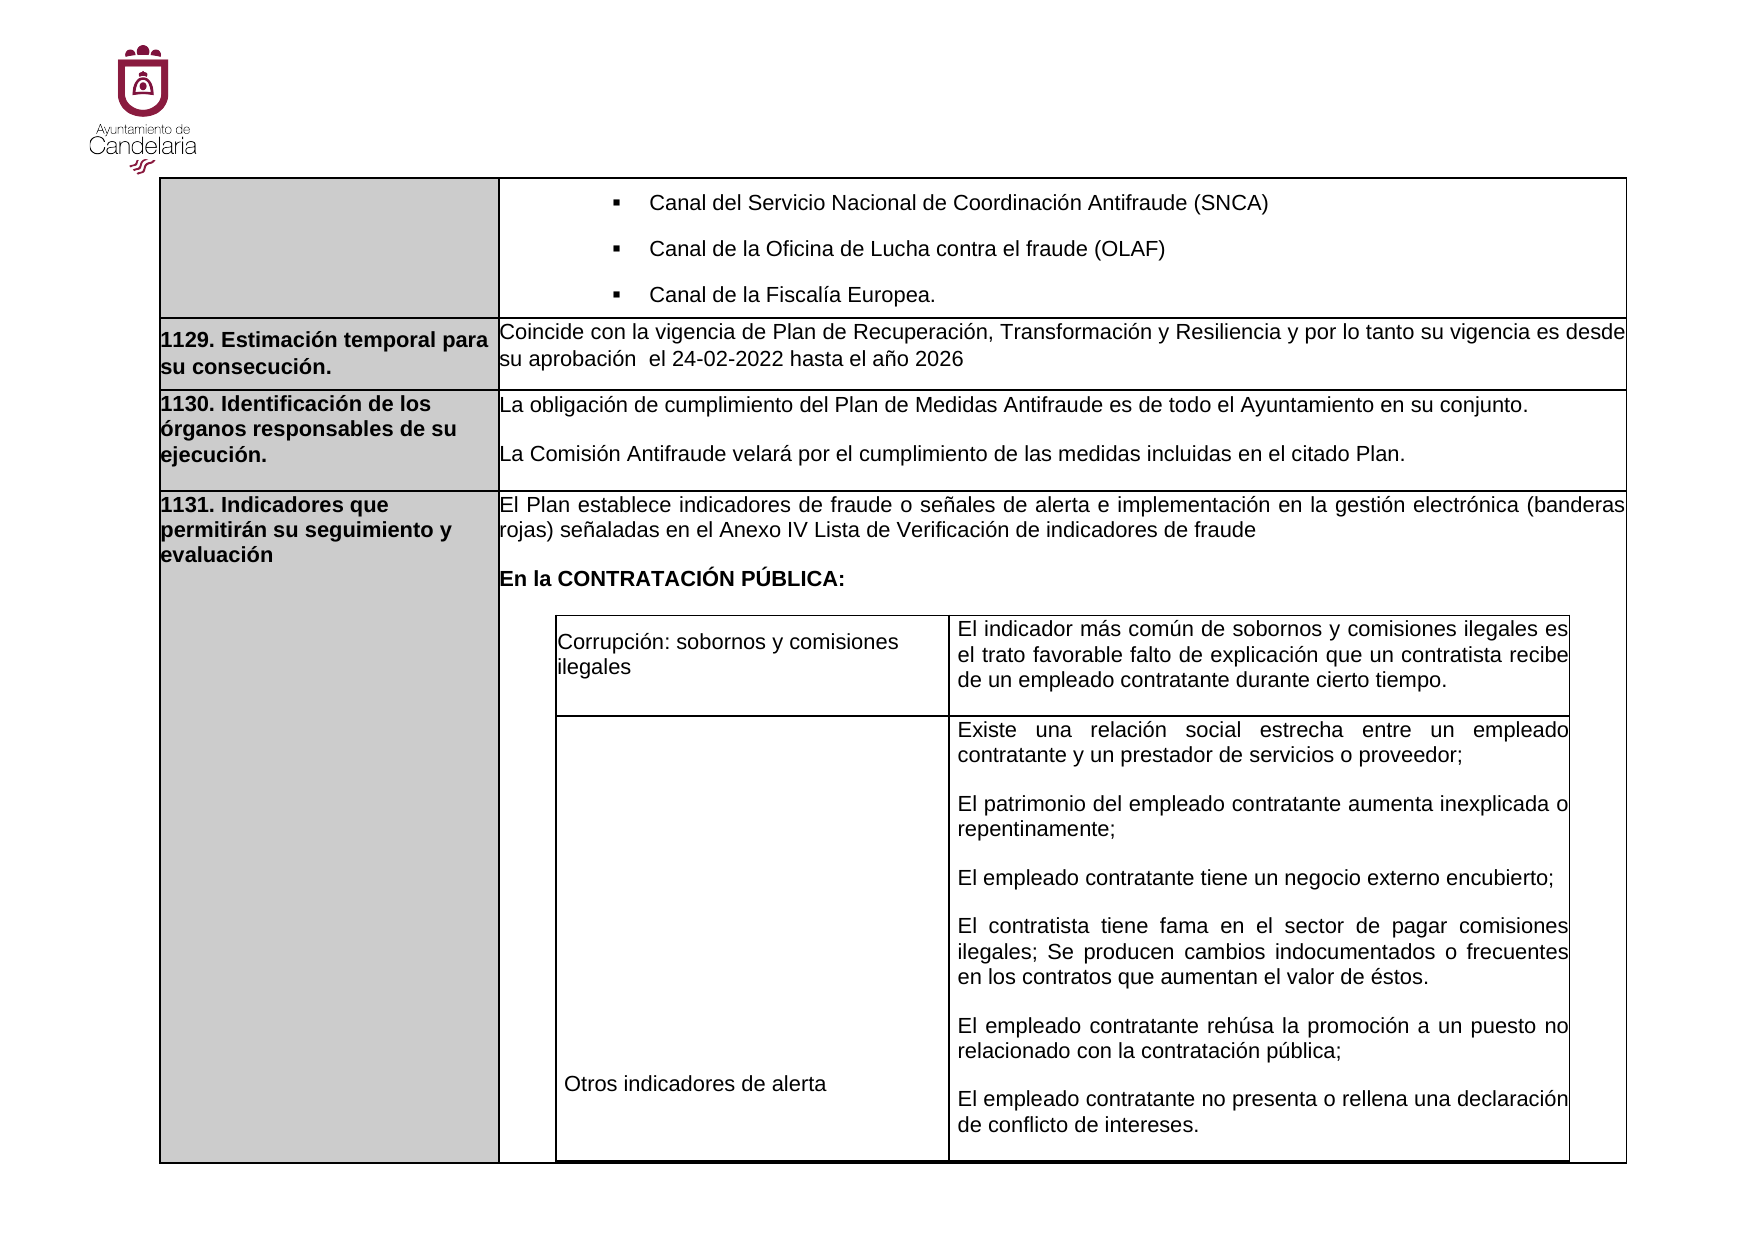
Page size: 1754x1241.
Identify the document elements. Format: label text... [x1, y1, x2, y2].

table_cell Coincide con la vigencia de Plan de Recuperación, Transformación y Resiliencia y por lo tanto su vigencia es desde su aprobación el 24-02-2022 hasta el año 2026 [500, 319, 1626, 389]
table_cell 1129. Estimación temporal para su consecución. [161, 319, 498, 389]
table_cell Comisión Municipal Antifraude Canal de denuncias municipal: Se habilita el Anexo VII Modelo de denuncia/comunicación de posibles irregularidades o sospecha de fraude Canal del Servicio Nacional de Coordinación Antifraude (SNCA) Canal de la Oficina de Lucha contra el fraude (OLAF) Canal de la Fiscalía Europea. [500, 179, 1626, 317]
table_cell La obligación de cumplimiento del Plan de Medidas Antifraude es de todo el Ayuntamiento en su conjunto. La Comisión Antifraude velará por el cumplimiento de las medidas incluidas en el citado Plan. [500, 391, 1626, 490]
table_cell 1130. Identificación de los órganos responsables de su ejecución. [161, 391, 498, 490]
table_header El indicador más común de sobornos y comisiones ilegales es el trato favorable falto de explicación que un contratista recibe de un empleado contratante durante cierto tiempo. [950, 616, 1569, 715]
table_cell Otros indicadores de alerta [557, 717, 948, 1160]
table_cell El Plan establece indicadores de fraude o señales de alerta e implementación en la gestión electrónica (banderas rojas) señaladas en el Anexo IV Lista de Verificación de indicadores de fraude En la CONTRATACIÓN PÚBLICA: [500, 492, 1626, 1162]
table_header Corrupción: sobornos y comisiones ilegales [557, 616, 948, 715]
table_cell 1131. Indicadores que permitirán su seguimiento y evaluación [161, 492, 498, 1162]
table_cell Existe una relación social estrecha entre un empleado contratante y un prestador de servicios o proveedor; El patrimonio del empleado contratante aumenta inexplicada o repentinamente; El empleado contratante tiene un negocio externo encubierto; El contratista tiene fama en el sector de pagar comisiones ilegales; Se producen cambios indocumentados o frecuentes en los contratos que aumentan el valor de éstos. El empleado contratante rehúsa la promoción a un puesto no relacionado con la contratación pública; El empleado contratante no presenta o rellena una declaración de conflicto de intereses. [950, 717, 1569, 1160]
table_cell [161, 179, 498, 317]
